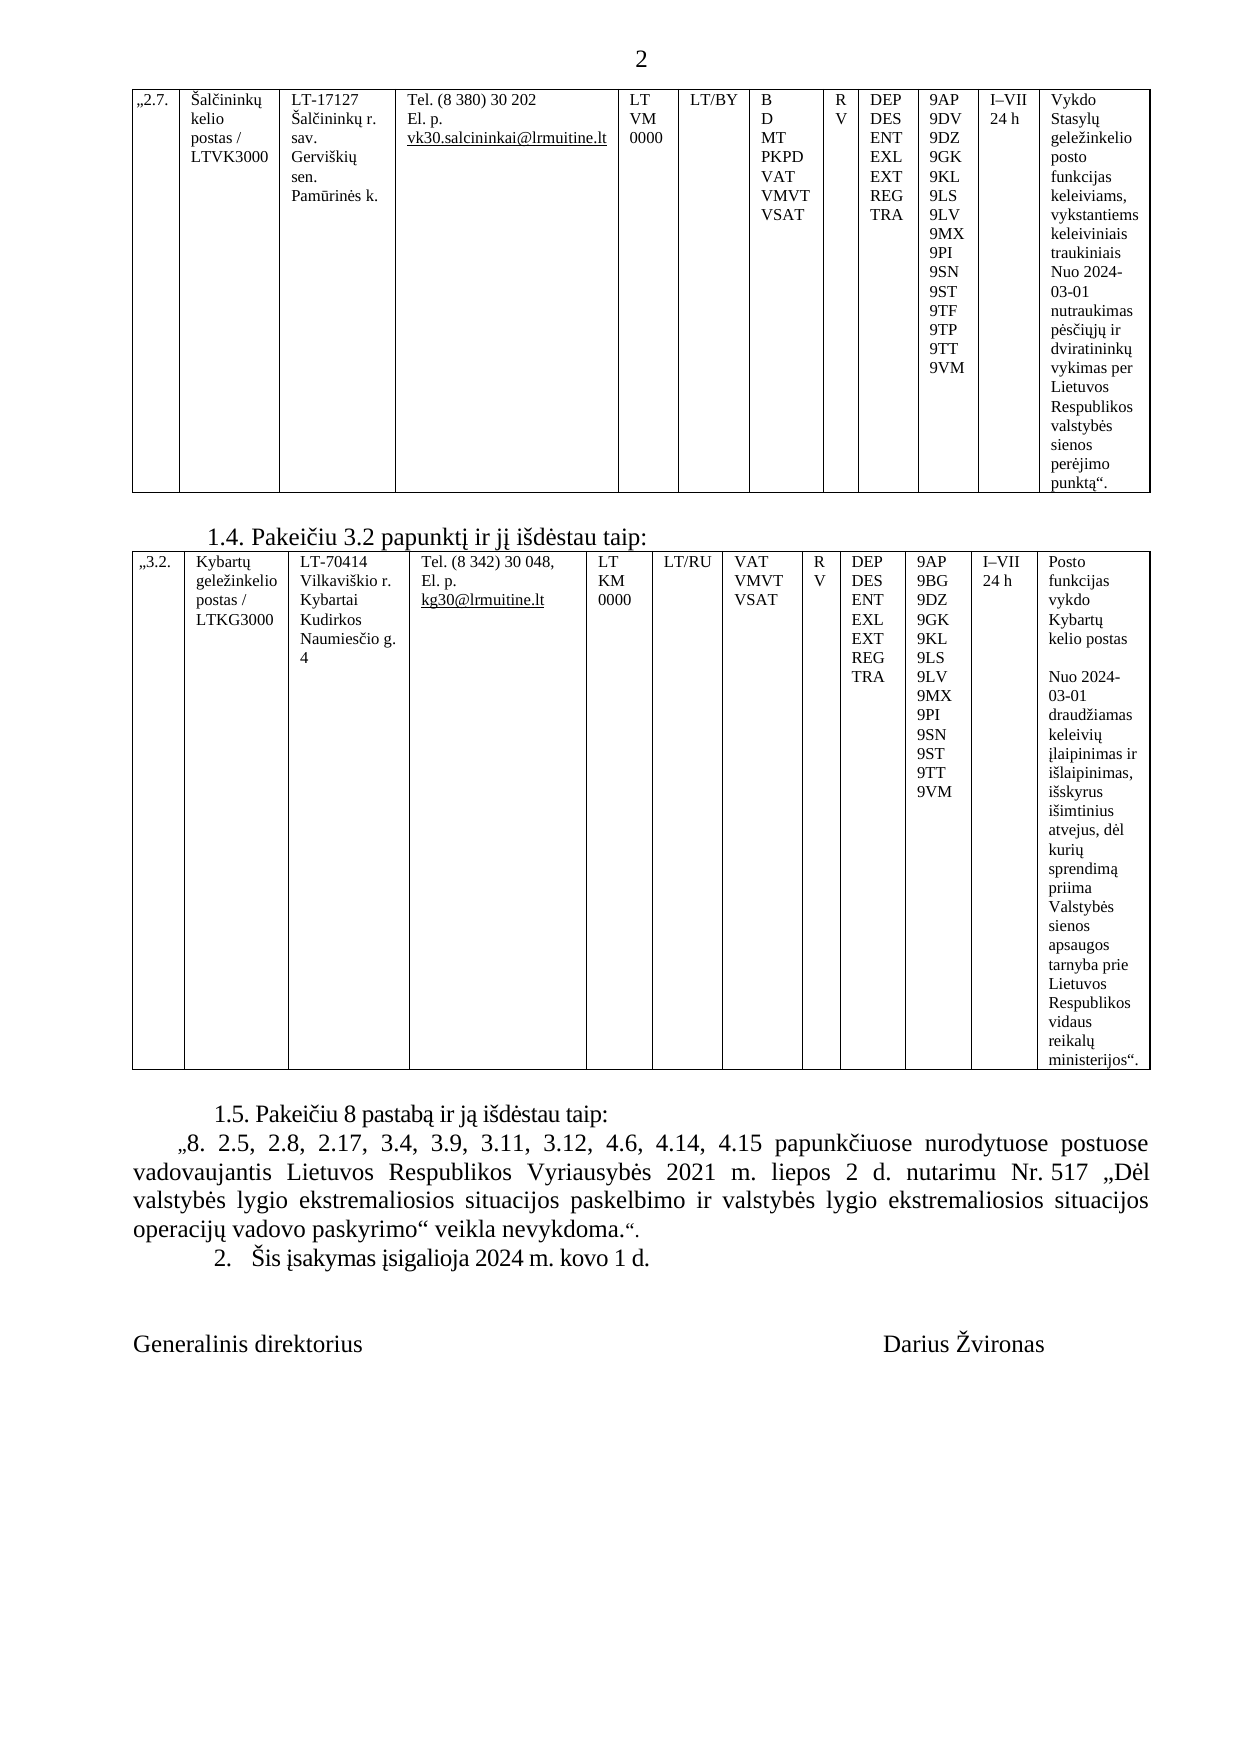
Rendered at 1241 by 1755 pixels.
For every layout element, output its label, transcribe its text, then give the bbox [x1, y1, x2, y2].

table_header „2.7. [133, 90, 179, 492]
table_header Posto funkcijas vykdo Kybartų kelio postas Nuo 2024-03-01 draudžiamas keleivių įlaipinimas ir išlaipinimas, išskyrus išimtinius atvejus, dėl kurių sprendimą priima Valstybės sienos apsaugos tarnyba prie Lietuvos Respublikos vidaus reikalų ministerijos“. [1038, 552, 1149, 1069]
table_header R V [824, 90, 858, 492]
table_header „3.2. [133, 552, 184, 1069]
table_header 9AP 9DV 9DZ 9GK 9KL 9LS 9LV 9MX 9PI 9SN 9ST 9TF 9TP 9TT 9VM [919, 90, 978, 492]
text 1.5. Pakeičiu 8 pastabą ir ją išdėstau taip: [213, 1099, 1150, 1128]
table_header Šalčininkų kelio postas / LTVK3000 [180, 90, 279, 492]
table_header LT/RU [653, 552, 722, 1069]
table_header Kybartų geležinkelio postas / LTKG3000 [185, 552, 288, 1069]
table_header LT KM 0000 [587, 552, 652, 1069]
table_header DEP DES ENT EXL EXT REG TRA [859, 90, 918, 492]
text 2. Šis įsakymas įsigalioja 2024 m. kovo 1 d. [213, 1243, 1150, 1272]
table_header LT-17127 Šalčininkų r. sav. Gerviškių sen. Pamūrinės k. [280, 90, 395, 492]
table_header Tel. (8 342) 30 048, El. p. kg30@lrmuitine.lt [410, 552, 586, 1069]
text „8. 2.5, 2.8, 2.17, 3.4, 3.9, 3.11, 3.12, 4.6, 4.14, 4.15 papunkčiuose nurodytuose postuose vadovaujantis Lietuvos Respublikos Vyriausybės 2021 m. liepos 2 d. nutarimu Nr. 517 „Dėl valstybės lygio ekstremaliosios situacijos paskelbimo ir valstybės lygio ekstremaliosios situacijos operacijų vadovo paskyrimo“ veikla nevykdoma.“. [133, 1128, 1150, 1243]
table_header R V [803, 552, 840, 1069]
table_header I–VII 24 h [972, 552, 1037, 1069]
table_header DEP DES ENT EXL EXT REG TRA [841, 552, 905, 1069]
table_header LT VM 0000 [619, 90, 678, 492]
table_header LT-70414 Vilkaviškio r. Kybartai Kudirkos Naumiesčio g. 4 [289, 552, 409, 1069]
table_header Tel. (8 380) 30 202 El. p. vk30.salcininkai@lrmuitine.lt [396, 90, 618, 492]
table_header I–VII 24 h [979, 90, 1039, 492]
text Generalinis direktorius Darius Žvironas [133, 1329, 1150, 1358]
table_header Vykdo Stasylų geležinkelio posto funkcijas keleiviams, vykstantiems keleiviniais traukiniais Nuo 2024-03-01 nutraukimas pėsčiųjų ir dviratininkų vykimas per Lietuvos Respublikos valstybės sienos perėjimo punktą“. [1040, 90, 1149, 492]
table_header VAT VMVT VSAT [723, 552, 802, 1069]
table_header 9AP 9BG 9DZ 9GK 9KL 9LS 9LV 9MX 9PI 9SN 9ST 9TT 9VM [906, 552, 971, 1069]
text 1.4. Pakeičiu 3.2 papunktį ir jį išdėstau taip: [133, 522, 1150, 551]
table_header LT/BY [679, 90, 749, 492]
table_header B D MT PKPD VAT VMVT VSAT [750, 90, 823, 492]
